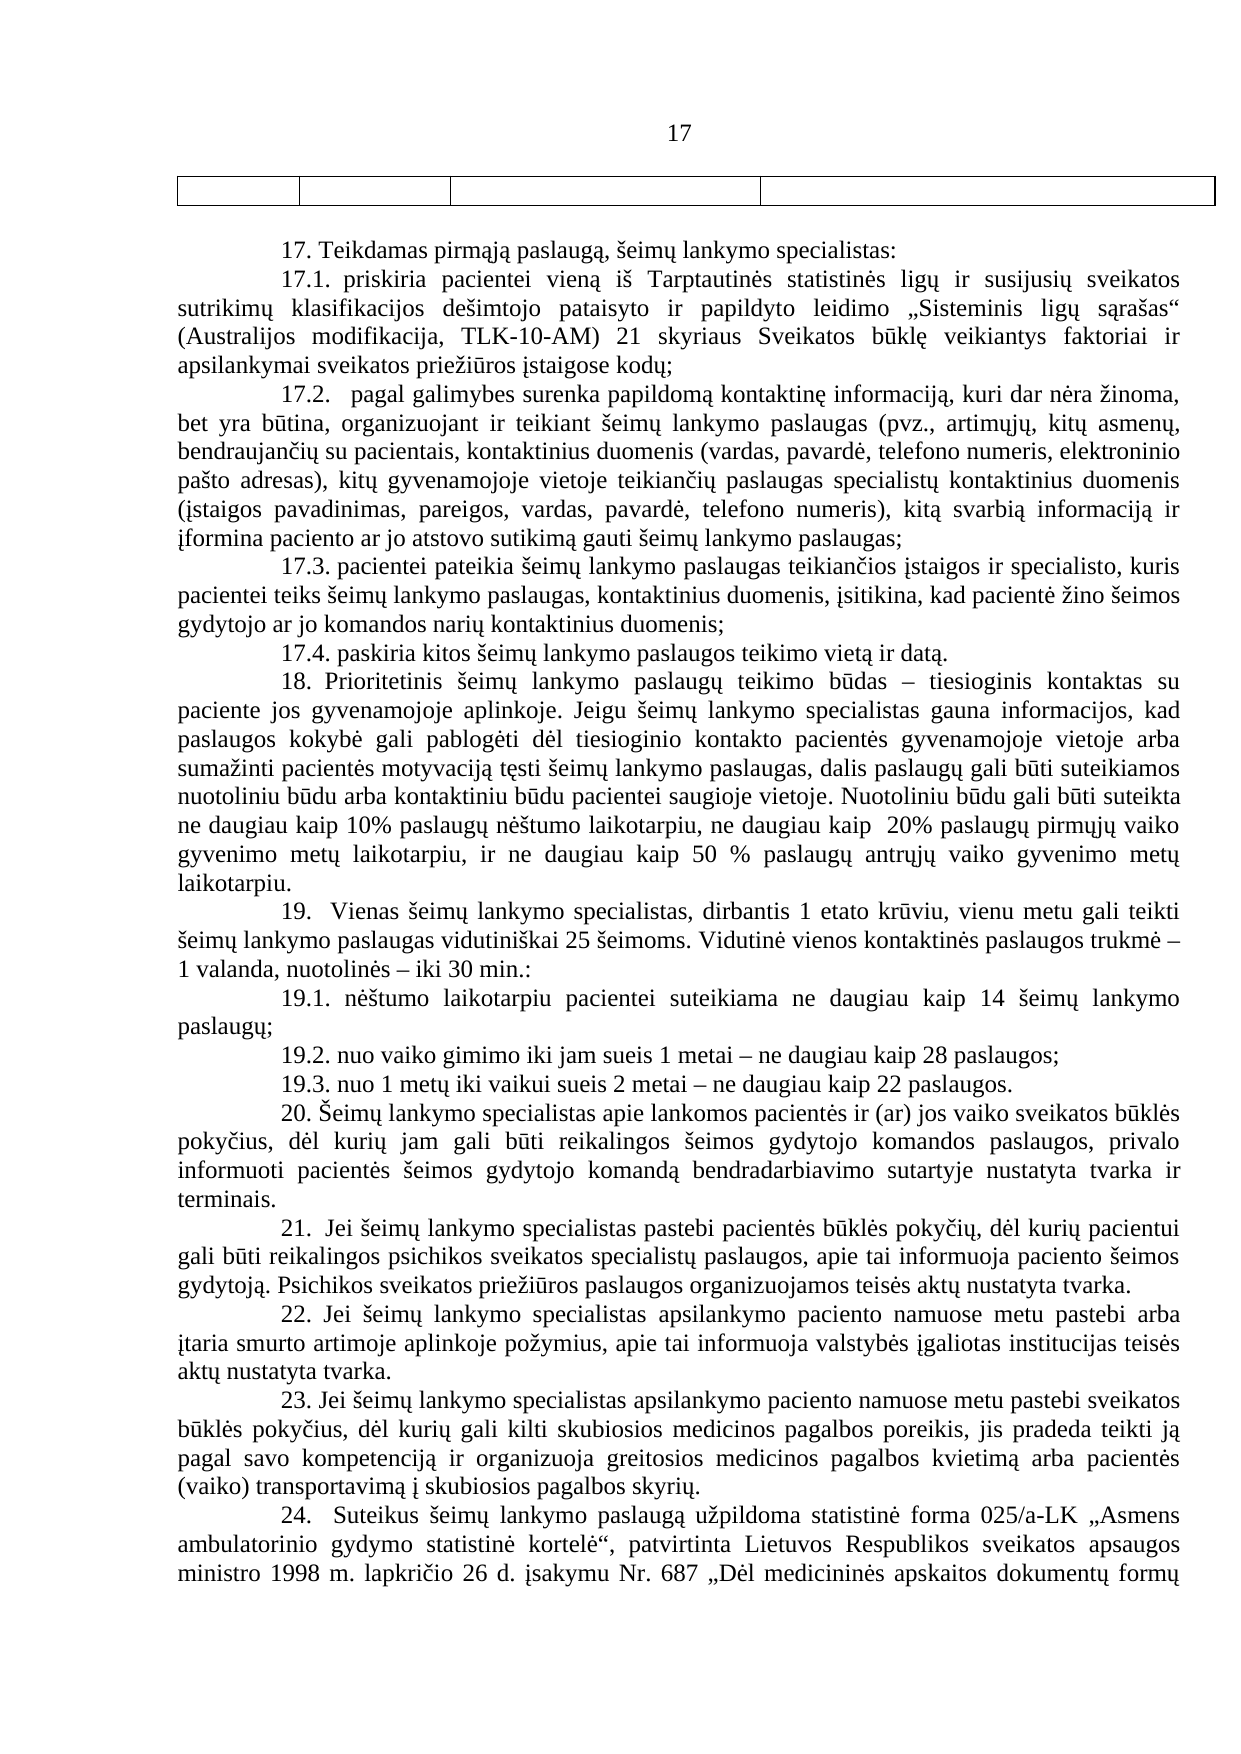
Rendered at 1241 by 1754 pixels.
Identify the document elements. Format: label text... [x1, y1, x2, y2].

text 23. Jei šeimų lankymo specialistas apsilankymo paciento namuose metu pastebi sveikatos būklės pokyčius, dėl kurių gali kilti skubiosios medicinos pagalbos poreikis, jis pradeda teikti ją pagal savo kompetenciją ir organizuoja greitosios medicinos pagalbos kvietimą arba pacientės (vaiko) transportavimą į skubiosios pagalbos skyrių. [177, 1385, 1181, 1500]
text 19.2. nuo vaiko gimimo iki jam sueis 1 metai – ne daugiau kaip 28 paslaugos; [177, 1040, 1181, 1069]
table_cell [761, 177, 1214, 205]
text 17.2. pagal galimybes surenka papildomą kontaktinę informaciją, kuri dar nėra žinoma, bet yra būtina, organizuojant ir teikiant šeimų lankymo paslaugas (pvz., artimųjų, kitų asmenų, bendraujančių su pacientais, kontaktinius duomenis (vardas, pavardė, telefono numeris, elektroninio pašto adresas), kitų gyvenamojoje vietoje teikiančių paslaugas specialistų kontaktinius duomenis (įstaigos pavadinimas, pareigos, vardas, pavardė, telefono numeris), kitą svarbią informaciją ir įformina paciento ar jo atstovo sutikimą gauti šeimų lankymo paslaugas; [177, 379, 1181, 551]
text 19.1. nėštumo laikotarpiu pacientei suteikiama ne daugiau kaip 14 šeimų lankymo paslaugų; [177, 983, 1181, 1040]
table_cell [178, 177, 299, 205]
text 19. Vienas šeimų lankymo specialistas, dirbantis 1 etato krūviu, vienu metu gali teikti šeimų lankymo paslaugas vidutiniškai 25 šeimoms. Vidutinė vienos kontaktinės paslaugos trukmė – 1 valanda, nuotolinės – iki 30 min.: [177, 896, 1181, 983]
table_cell [451, 177, 760, 205]
text 21. Jei šeimų lankymo specialistas pastebi pacientės būklės pokyčių, dėl kurių pacientui gali būti reikalingos psichikos sveikatos specialistų paslaugos, apie tai informuoja paciento šeimos gydytoją. Psichikos sveikatos priežiūros paslaugos organizuojamos teisės aktų nustatyta tvarka. [177, 1213, 1181, 1299]
table_cell [300, 177, 450, 205]
text 17.4. paskiria kitos šeimų lankymo paslaugos teikimo vietą ir datą. [177, 638, 1181, 666]
text 17.1. priskiria pacientei vieną iš Tarptautinės statistinės ligų ir susijusių sveikatos sutrikimų klasifikacijos dešimtojo pataisyto ir papildyto leidimo „Sisteminis ligų sąrašas“ (Australijos modifikacija, TLK-10-AM) 21 skyriaus Sveikatos būklę veikiantys faktoriai ir apsilankymai sveikatos priežiūros įstaigose kodų; [177, 264, 1181, 379]
text 22. Jei šeimų lankymo specialistas apsilankymo paciento namuose metu pastebi arba įtaria smurto artimoje aplinkoje požymius, apie tai informuoja valstybės įgaliotas institucijas teisės aktų nustatyta tvarka. [177, 1299, 1181, 1385]
text 17. Teikdamas pirmąją paslaugą, šeimų lankymo specialistas: [177, 235, 1181, 264]
text 18. Prioritetinis šeimų lankymo paslaugų teikimo būdas – tiesioginis kontaktas su paciente jos gyvenamojoje aplinkoje. Jeigu šeimų lankymo specialistas gauna informacijos, kad paslaugos kokybė gali pablogėti dėl tiesioginio kontakto pacientės gyvenamojoje vietoje arba sumažinti pacientės motyvaciją tęsti šeimų lankymo paslaugas, dalis paslaugų gali būti suteikiamos nuotoliniu būdu arba kontaktiniu būdu pacientei saugioje vietoje. Nuotoliniu būdu gali būti suteikta ne daugiau kaip 10% paslaugų nėštumo laikotarpiu, ne daugiau kaip 20% paslaugų pirmųjų vaiko gyvenimo metų laikotarpiu, ir ne daugiau kaip 50 % paslaugų antrųjų vaiko gyvenimo metų laikotarpiu. [177, 666, 1181, 896]
text 24. Suteikus šeimų lankymo paslaugą užpildoma statistinė forma 025/a-LK „Asmens ambulatorinio gydymo statistinė kortelė“, patvirtinta Lietuvos Respublikos sveikatos apsaugos ministro 1998 m. lapkričio 26 d. įsakymu Nr. 687 „Dėl medicininės apskaitos dokumentų formų [177, 1500, 1181, 1586]
text 17.3. pacientei pateikia šeimų lankymo paslaugas teikiančios įstaigos ir specialisto, kuris pacientei teiks šeimų lankymo paslaugas, kontaktinius duomenis, įsitikina, kad pacientė žino šeimos gydytojo ar jo komandos narių kontaktinius duomenis; [177, 551, 1181, 638]
text 20. Šeimų lankymo specialistas apie lankomos pacientės ir (ar) jos vaiko sveikatos būklės pokyčius, dėl kurių jam gali būti reikalingos šeimos gydytojo komandos paslaugos, privalo informuoti pacientės šeimos gydytojo komandą bendradarbiavimo sutartyje nustatyta tvarka ir terminais. [177, 1098, 1181, 1213]
text 19.3. nuo 1 metų iki vaikui sueis 2 metai – ne daugiau kaip 22 paslaugos. [177, 1069, 1181, 1098]
